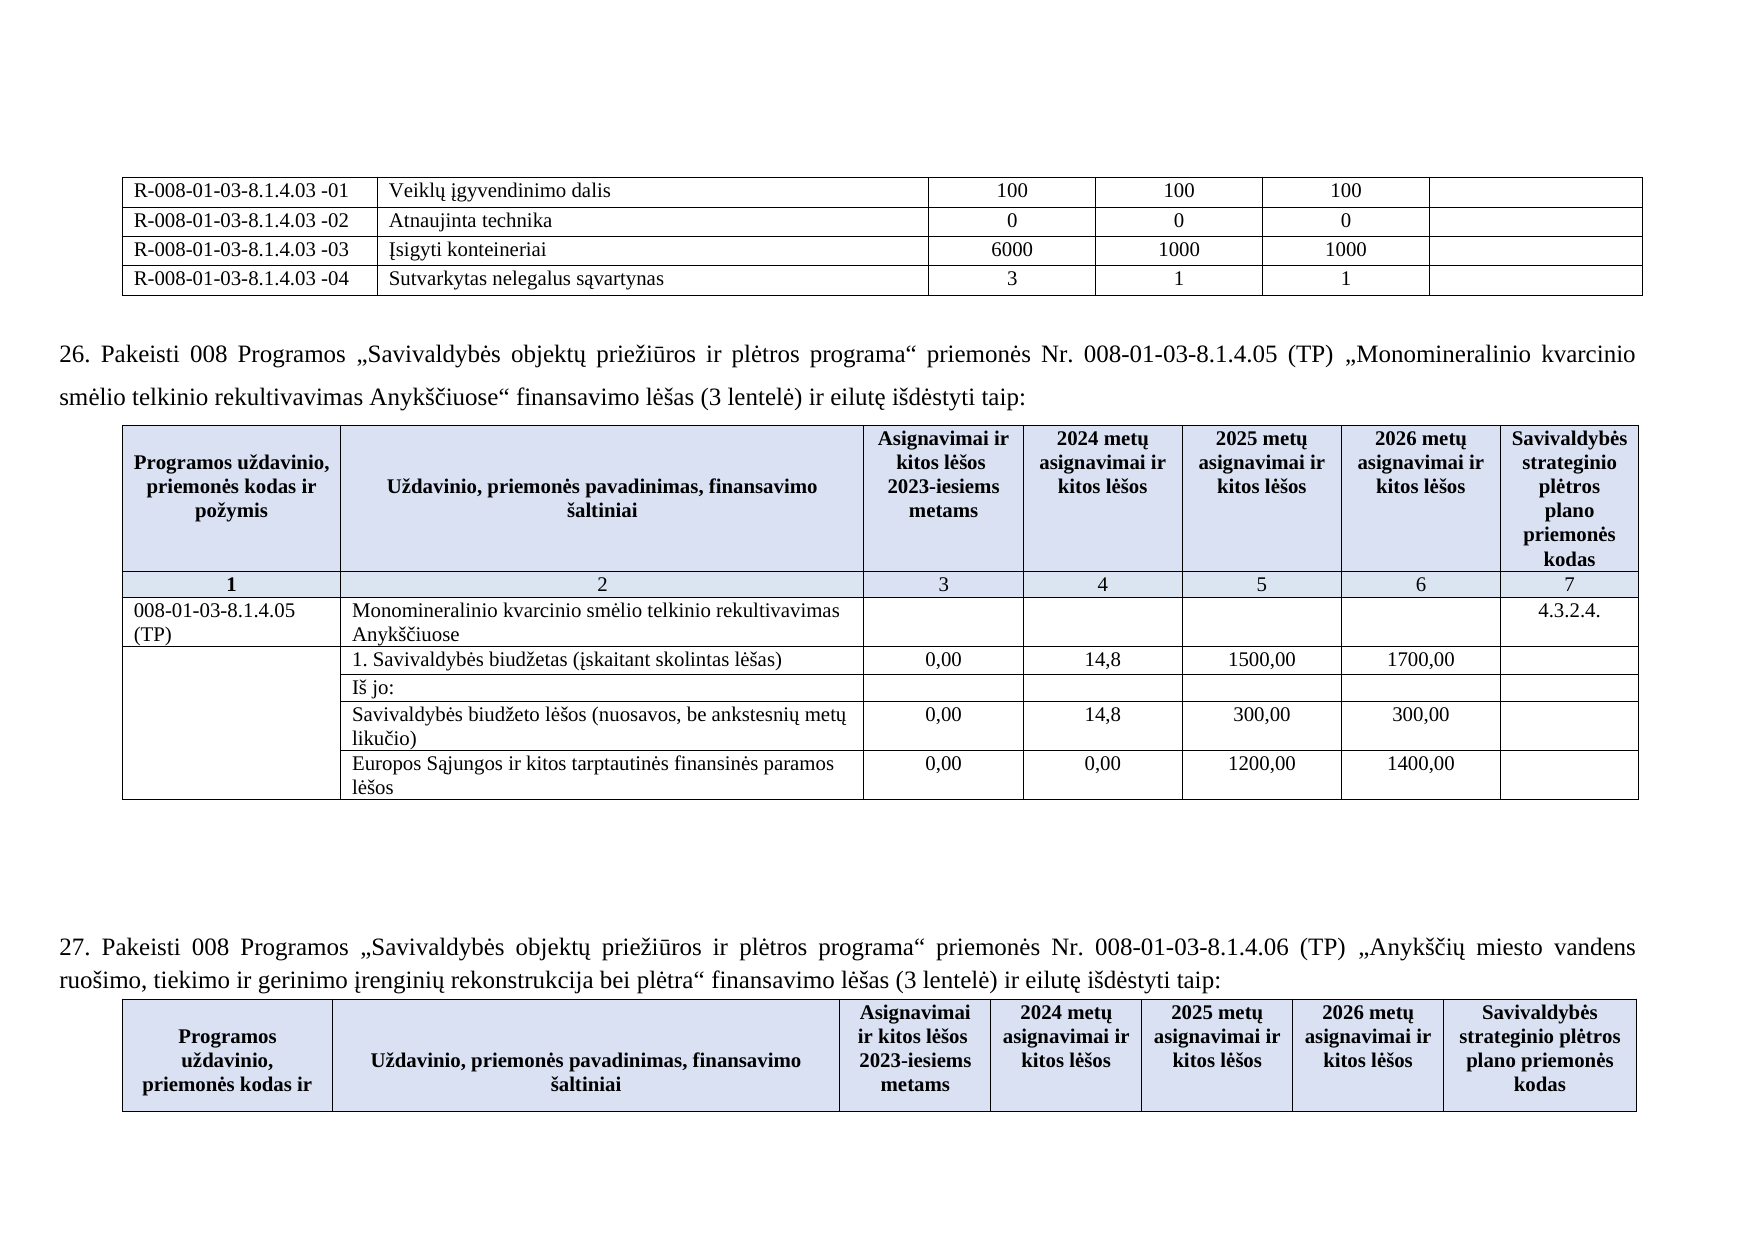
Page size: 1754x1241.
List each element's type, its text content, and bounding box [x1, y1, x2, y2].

table_cell [1430, 208, 1642, 236]
table_cell [1183, 675, 1341, 701]
table_cell R-008-01-03-8.1.4.03 -03 [123, 237, 377, 265]
table_cell 1 [1096, 266, 1262, 295]
table_cell R-008-01-03-8.1.4.03 -02 [123, 208, 377, 236]
table_cell [864, 675, 1023, 701]
table_cell 1000 [1263, 237, 1429, 265]
table_header Asignavimai ir kitos lėšos 2023-iesiems metams [840, 1000, 990, 1111]
table_cell [1501, 702, 1638, 750]
table_header Savivaldybės strateginio plėtros plano priemonės kodas [1444, 1000, 1636, 1111]
table_cell [1430, 178, 1642, 207]
table_cell 100 [1263, 178, 1429, 207]
table_cell 0 [1263, 208, 1429, 236]
table_header 2024 metų asignavimai ir kitos lėšos [991, 1000, 1141, 1111]
table_cell 7 [1501, 572, 1638, 597]
table_cell 1000 [1096, 237, 1262, 265]
table_cell 300,00 [1183, 702, 1341, 750]
table_cell [1024, 675, 1182, 701]
table_cell 0 [1096, 208, 1262, 236]
table_header Savivaldybės strateginio plėtros plano priemonės kodas [1501, 426, 1638, 571]
table_cell R-008-01-03-8.1.4.03 -01 [123, 178, 377, 207]
table_header Uždavinio, priemonės pavadinimas, finansavimo šaltiniai [341, 426, 863, 571]
table_cell Savivaldybės biudžeto lėšos (nuosavos, be ankstesnių metų likučio) [341, 702, 863, 750]
table_cell 4 [1024, 572, 1182, 597]
table_cell Veiklų įgyvendinimo dalis [378, 178, 928, 207]
table_cell [1024, 598, 1182, 646]
table_cell [864, 598, 1023, 646]
table_header Uždavinio, priemonės pavadinimas, finansavimo šaltiniai [333, 1000, 839, 1111]
table_cell Sutvarkytas nelegalus sąvartynas [378, 266, 928, 295]
table_cell 0 [929, 208, 1095, 236]
table_header Programos uždavinio, priemonės kodas ir [123, 1000, 332, 1111]
table_cell 14,8 [1024, 647, 1182, 674]
table_cell [1430, 266, 1642, 295]
table_cell 0,00 [864, 647, 1023, 674]
table_cell 3 [929, 266, 1095, 295]
table_cell 6 [1342, 572, 1500, 597]
table_cell Europos Sąjungos ir kitos tarptautinės finansinės paramos lėšos [341, 751, 863, 799]
table_cell Monomineralinio kvarcinio smėlio telkinio rekultivavimas Anykščiuose [341, 598, 863, 646]
table_cell 0,00 [864, 751, 1023, 799]
table_cell Įsigyti konteineriai [378, 237, 928, 265]
table_header 2026 metų asignavimai ir kitos lėšos [1293, 1000, 1443, 1111]
table_cell 5 [1183, 572, 1341, 597]
table_cell 008-01-03-8.1.4.05 (TP) [123, 598, 340, 646]
table_header 2026 metų asignavimai ir kitos lėšos [1342, 426, 1500, 571]
table_cell 1400,00 [1342, 751, 1500, 799]
table_cell Iš jo: [341, 675, 863, 701]
table_cell [1342, 675, 1500, 701]
table_cell [1342, 598, 1500, 646]
table_cell 300,00 [1342, 702, 1500, 750]
table_header Programos uždavinio, priemonės kodas ir požymis [123, 426, 340, 571]
table_cell 14,8 [1024, 702, 1182, 750]
table_cell [1183, 598, 1341, 646]
table_cell 1. Savivaldybės biudžetas (įskaitant skolintas lėšas) [341, 647, 863, 674]
table_cell 1 [123, 572, 340, 597]
table_cell [1430, 237, 1642, 265]
table_cell 3 [864, 572, 1023, 597]
table_cell 100 [929, 178, 1095, 207]
table_cell 4.3.2.4. [1501, 598, 1638, 646]
table_header 2025 metų asignavimai ir kitos lėšos [1142, 1000, 1292, 1111]
text 27. Pakeisti 008 Programos „Savivaldybės objektų priežiūros ir plėtros programa“ priemonės Nr. 008-01-03-8.1.4.06 (TP) „Anykščių miesto vandens ruošimo, tiekimo ir gerinimo įrenginių rekonstrukcija bei plėtra“ finansavimo lėšas (3 lentelė) ir eilutę išdėstyti taip: [59, 932, 1636, 994]
table_cell 0,00 [1024, 751, 1182, 799]
table_cell 6000 [929, 237, 1095, 265]
table_cell 1700,00 [1342, 647, 1500, 674]
table_cell 1 [1263, 266, 1429, 295]
table_cell R-008-01-03-8.1.4.03 -04 [123, 266, 377, 295]
table_cell [1501, 751, 1638, 799]
table_cell [123, 647, 340, 799]
table_cell Atnaujinta technika [378, 208, 928, 236]
table_cell [1501, 647, 1638, 674]
table_header Asignavimai ir kitos lėšos 2023-iesiems metams [864, 426, 1023, 571]
text 26. Pakeisti 008 Programos „Savivaldybės objektų priežiūros ir plėtros programa“ priemonės Nr. 008-01-03-8.1.4.05 (TP) „Monomineralinio kvarcinio smėlio telkinio rekultivavimas Anykščiuose“ finansavimo lėšas (3 lentelė) ir eilutę išdėstyti taip: [59, 339, 1636, 411]
table_header 2025 metų asignavimai ir kitos lėšos [1183, 426, 1341, 571]
table_cell 1200,00 [1183, 751, 1341, 799]
table_cell 100 [1096, 178, 1262, 207]
table_header 2024 metų asignavimai ir kitos lėšos [1024, 426, 1182, 571]
table_cell 1500,00 [1183, 647, 1341, 674]
table_cell [1501, 675, 1638, 701]
table_cell 2 [341, 572, 863, 597]
table_cell 0,00 [864, 702, 1023, 750]
